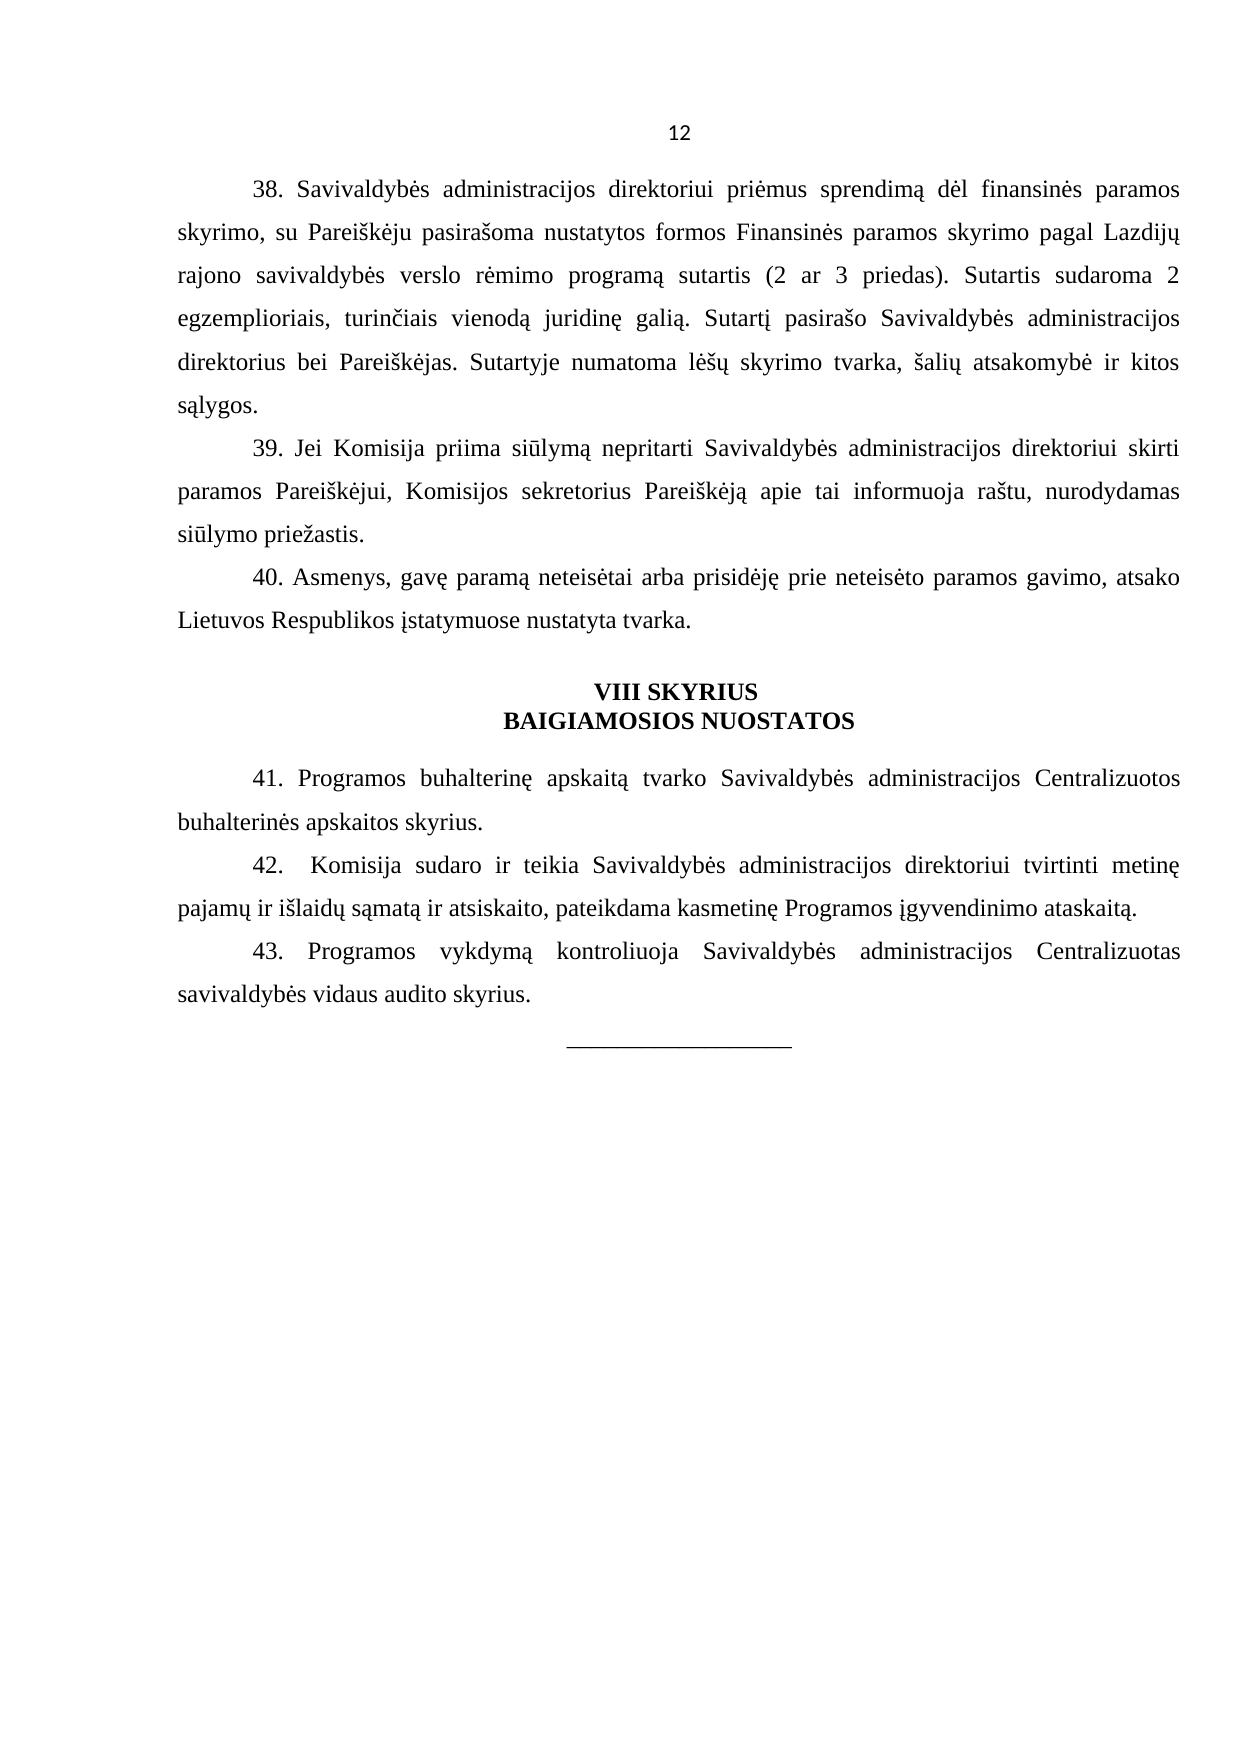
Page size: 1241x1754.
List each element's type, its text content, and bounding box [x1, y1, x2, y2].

text __________________ [177, 1022, 1181, 1051]
text 42. Komisija sudaro ir teikia Savivaldybės administracijos direktoriui tvirtinti metinę pajamų ir išlaidų sąmatą ir atsiskaito, pateikdama kasmetinę Programos įgyvendinimo ataskaitą. [177, 850, 1181, 922]
text 40. Asmenys, gavę paramą neteisėtai arba prisidėję prie neteisėto paramos gavimo, atsako Lietuvos Respublikos įstatymuose nustatyta tvarka. [177, 562, 1181, 634]
text BAIGIAMOSIOS NUOSTATOS [177, 706, 1181, 735]
text 43. Programos vykdymą kontroliuoja Savivaldybės administracijos Centralizuotas savivaldybės vidaus audito skyrius. [177, 936, 1181, 1008]
text VIII SKYRIUS [177, 677, 1181, 706]
text 39. Jei Komisija priima siūlymą nepritarti Savivaldybės administracijos direktoriui skirti paramos Pareiškėjui, Komisijos sekretorius Pareiškėją apie tai informuoja raštu, nurodydamas siūlymo priežastis. [177, 433, 1181, 548]
text 38. Savivaldybės administracijos direktoriui priėmus sprendimą dėl finansinės paramos skyrimo, su Pareiškėju pasirašoma nustatytos formos Finansinės paramos skyrimo pagal Lazdijų rajono savivaldybės verslo rėmimo programą sutartis (2 ar 3 priedas). Sutartis sudaroma 2 egzemplioriais, turinčiais vienodą juridinę galią. Sutartį pasirašo Savivaldybės administracijos direktorius bei Pareiškėjas. Sutartyje numatoma lėšų skyrimo tvarka, šalių atsakomybė ir kitos sąlygos. [177, 174, 1181, 418]
text 41. Programos buhalterinę apskaitą tvarko Savivaldybės administracijos Centralizuotos buhalterinės apskaitos skyrius. [177, 763, 1181, 835]
